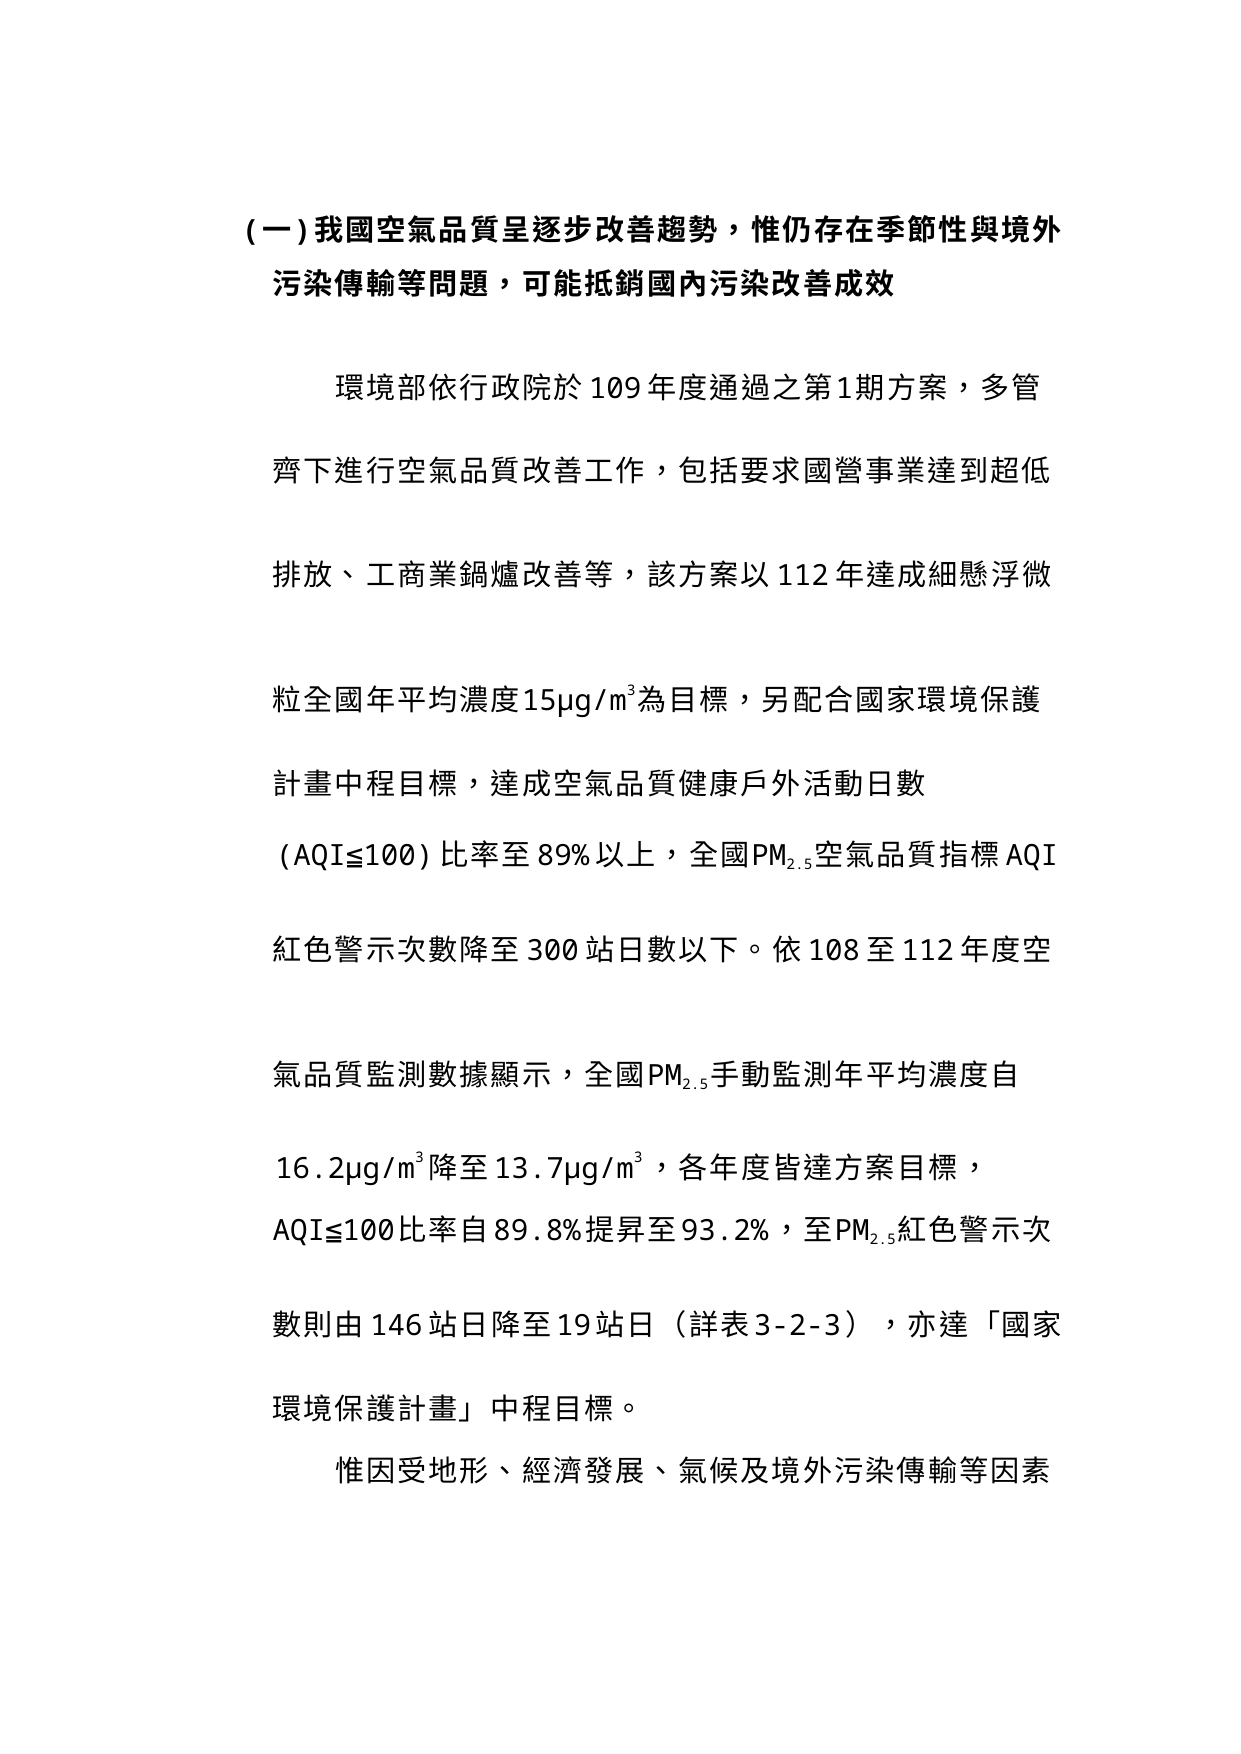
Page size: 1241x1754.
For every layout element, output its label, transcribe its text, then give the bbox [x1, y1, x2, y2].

text (一)我國空氣品質呈逐步改善趨勢，惟仍存在季節性與境外污染傳輸等問題，可能抵銷國內污染改善成效 [236, 177, 1063, 302]
text 惟因受地形、經濟發展、氣候及境外污染傳輸等因素影響，我國PM2.5及臭氧濃度呈現顯著之區域與季節性差異（詳表3-2-4及表3-2-5），在PM2.5方面，因季節變化（11月至隔年4月間）及地形影響，致臺灣西半部背風面風速微弱，加以東北季風挾帶境外污染傳輸至臺灣，進而使污染累積在中南部地區產生高濃度情形；於臭氧方面，則因氣候變遷暖化影響、日照強度增加，更有利臭氧生成，尤因近年東亞地區臭氧濃度持續上升，並傳輸至臺灣，據探空儀觀測結果預估國內臭氧濃度每年增加0.38~0.67ppb，富貴角背景測站臭氧濃度亦觀察到逐年微幅上升現象（詳表3-2-6），可能抵銷國內污染改善成效。 [266, 1427, 1063, 1490]
text 環境部依行政院於109年度通過之第1期方案，多管齊下進行空氣品質改善工作，包括要求國營事業達到超低排放、工商業鍋爐改善等，該方案以112年達成細懸浮微粒全國年平均濃度15μg/m3為目標，另配合國家環境保護計畫中程目標，達成空氣品質健康戶外活動日數(AQI≦100)比率至89%以上，全國PM2.5空氣品質指標AQI紅色警示次數降至300站日數以下。依108至112年度空氣品質監測數據顯示，全國PM2.5手動監測年平均濃度自16.2μg/m3降至13.7μg/m3，各年度皆達方案目標，AQI≦100比率自89.8%提昇至93.2%，至PM2.5紅色警示次數則由146站日降至19站日（詳表3-2-3），亦達「國家環境保護計畫」中程目標。 [266, 302, 1063, 1427]
